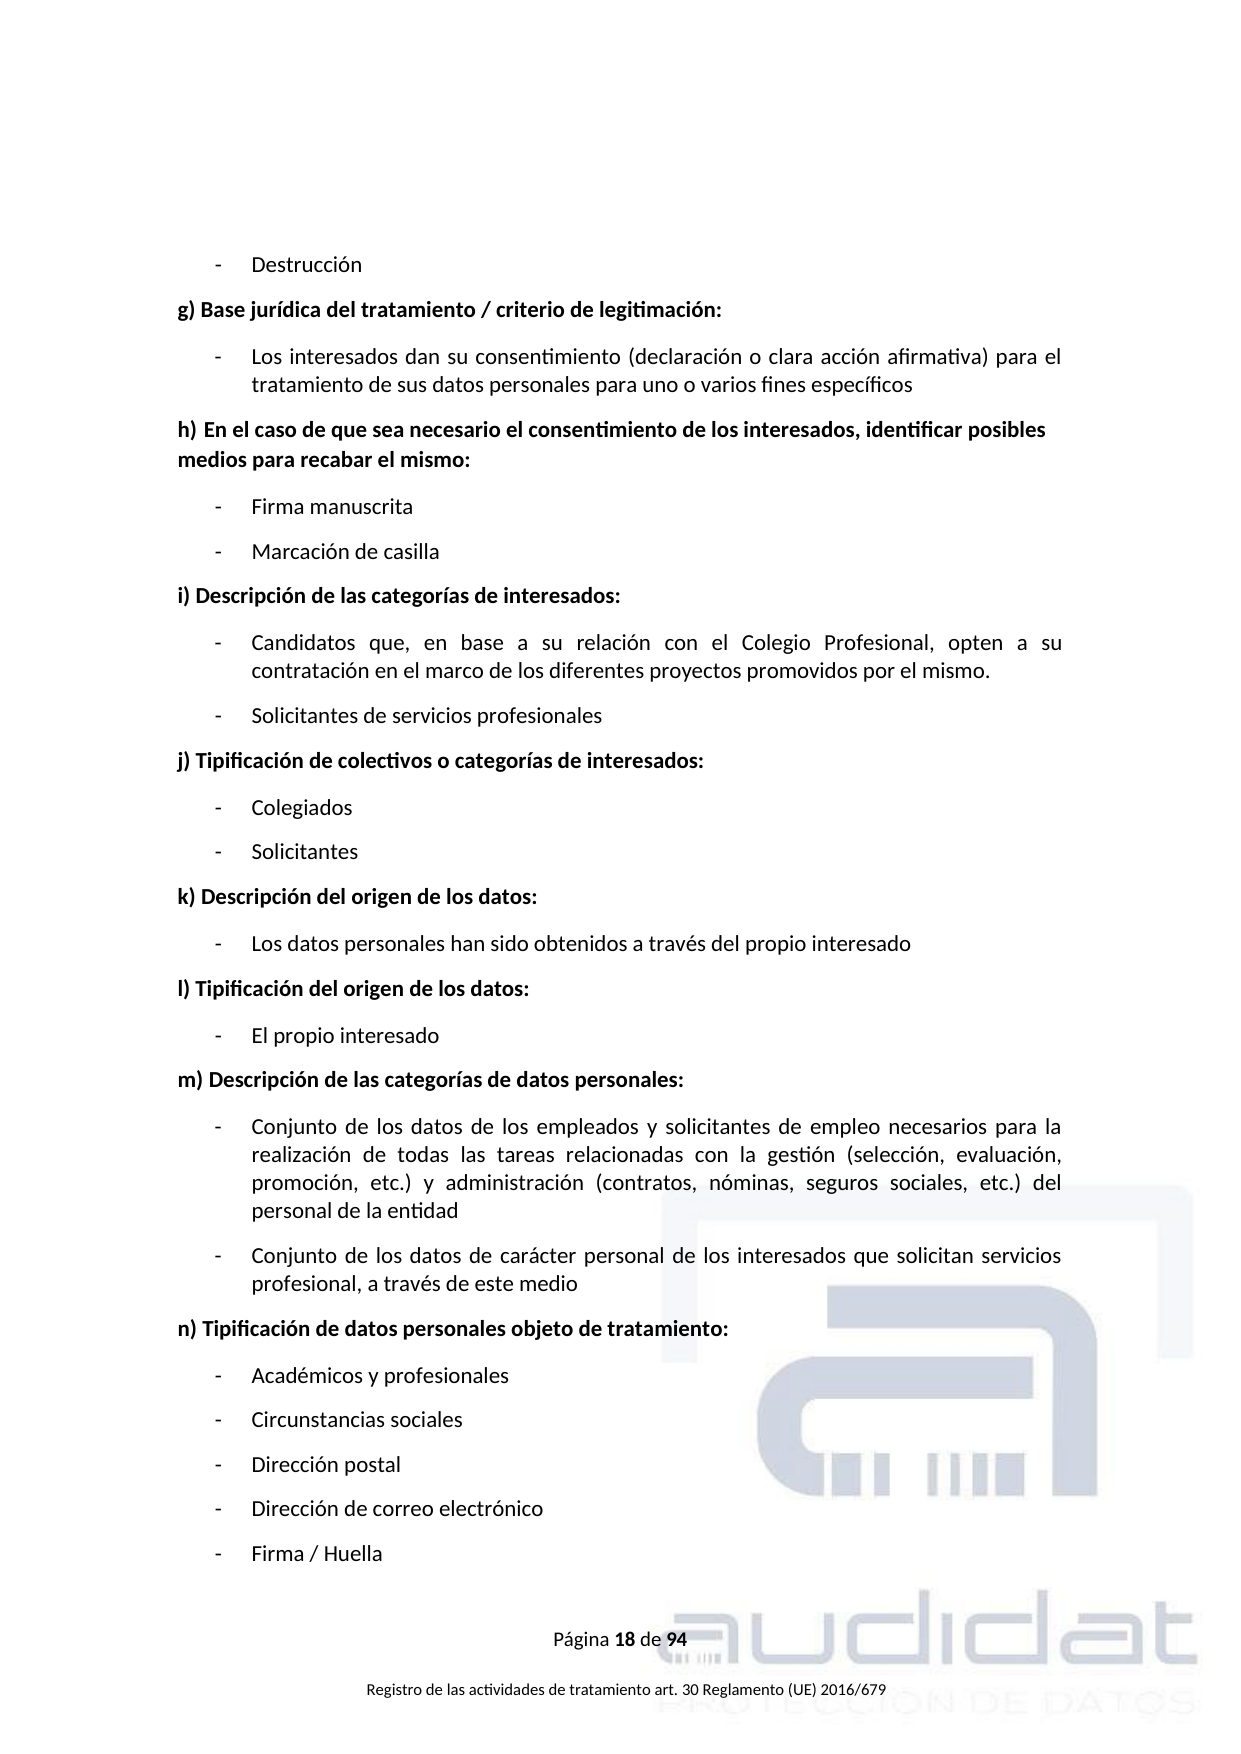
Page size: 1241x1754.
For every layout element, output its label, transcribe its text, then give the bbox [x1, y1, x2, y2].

text Registro de las actividades de tratamiento art. 30 Reglamento (UE) 2016/679 [366, 1680, 1226, 1700]
subtitle Tipificación de datos personales objeto de tratamiento: [177, 1314, 1226, 1342]
subtitle Tipificación del origen de los datos: [177, 974, 1226, 1002]
picture [640, 1433, 1215, 1450]
list Marcación de casilla [214, 537, 1226, 565]
picture [640, 1176, 1215, 1314]
list Los datos personales han sido obtenidos a través del propio interesado [214, 929, 1226, 957]
subtitle Descripción del origen de los datos: [177, 882, 1226, 910]
subtitle Descripción de las categorías de datos personales: [177, 1065, 1226, 1093]
picture [640, 1700, 1215, 1725]
subtitle Base jurídica del tratamiento / criterio de legitimación: [177, 295, 1226, 323]
list Dirección de correo electrónico [214, 1494, 1226, 1523]
list El propio interesado [214, 1021, 1226, 1049]
picture [640, 1478, 1215, 1494]
picture [640, 1342, 1215, 1361]
list Colegiados [214, 793, 1226, 821]
list Solicitantes [214, 837, 1226, 866]
picture [640, 1567, 1215, 1680]
text Página 18 de 94 [177, 1626, 1063, 1651]
list Circunstancias sociales [214, 1405, 1226, 1433]
picture [640, 1389, 1215, 1405]
list Destrucción [214, 251, 1226, 279]
list Solicitantes de servicios profesionales [214, 701, 1226, 729]
subtitle En el caso de que sea necesario el consentimiento de los interesados, identificar posibles medios para recabar el mismo: [177, 415, 1063, 473]
list Dirección postal [214, 1450, 1226, 1478]
list Candidatos que, en base a su relación con el Colegio Profesional, opten a su contratación en el marco de los diferentes proyectos promovidos por el mismo. [214, 628, 1063, 684]
picture [640, 1523, 1215, 1539]
list Firma manuscrita [214, 492, 1226, 520]
list Académicos y profesionales [214, 1361, 1226, 1389]
list Conjunto de los datos de carácter personal de los interesados que solicitan servicios profesional, a través de este medio [214, 1241, 1063, 1297]
subtitle Descripción de las categorías de interesados: [177, 581, 1226, 609]
subtitle Tipificación de colectivos o categorías de interesados: [177, 746, 1226, 774]
list Los interesados dan su consentimiento (declaración o clara acción afirmativa) para el tratamiento de sus datos personales para uno o varios fines específicos [214, 342, 1063, 398]
list Firma / Huella [214, 1539, 1226, 1567]
list Conjunto de los datos de los empleados y solicitantes de empleo necesarios para la realización de todas las tareas relacionadas con la gestión (selección, evaluación, promoción, etc.) y administración (contratos, nóminas, seguros sociales, etc.) del personal de la entidad [214, 1112, 1063, 1224]
